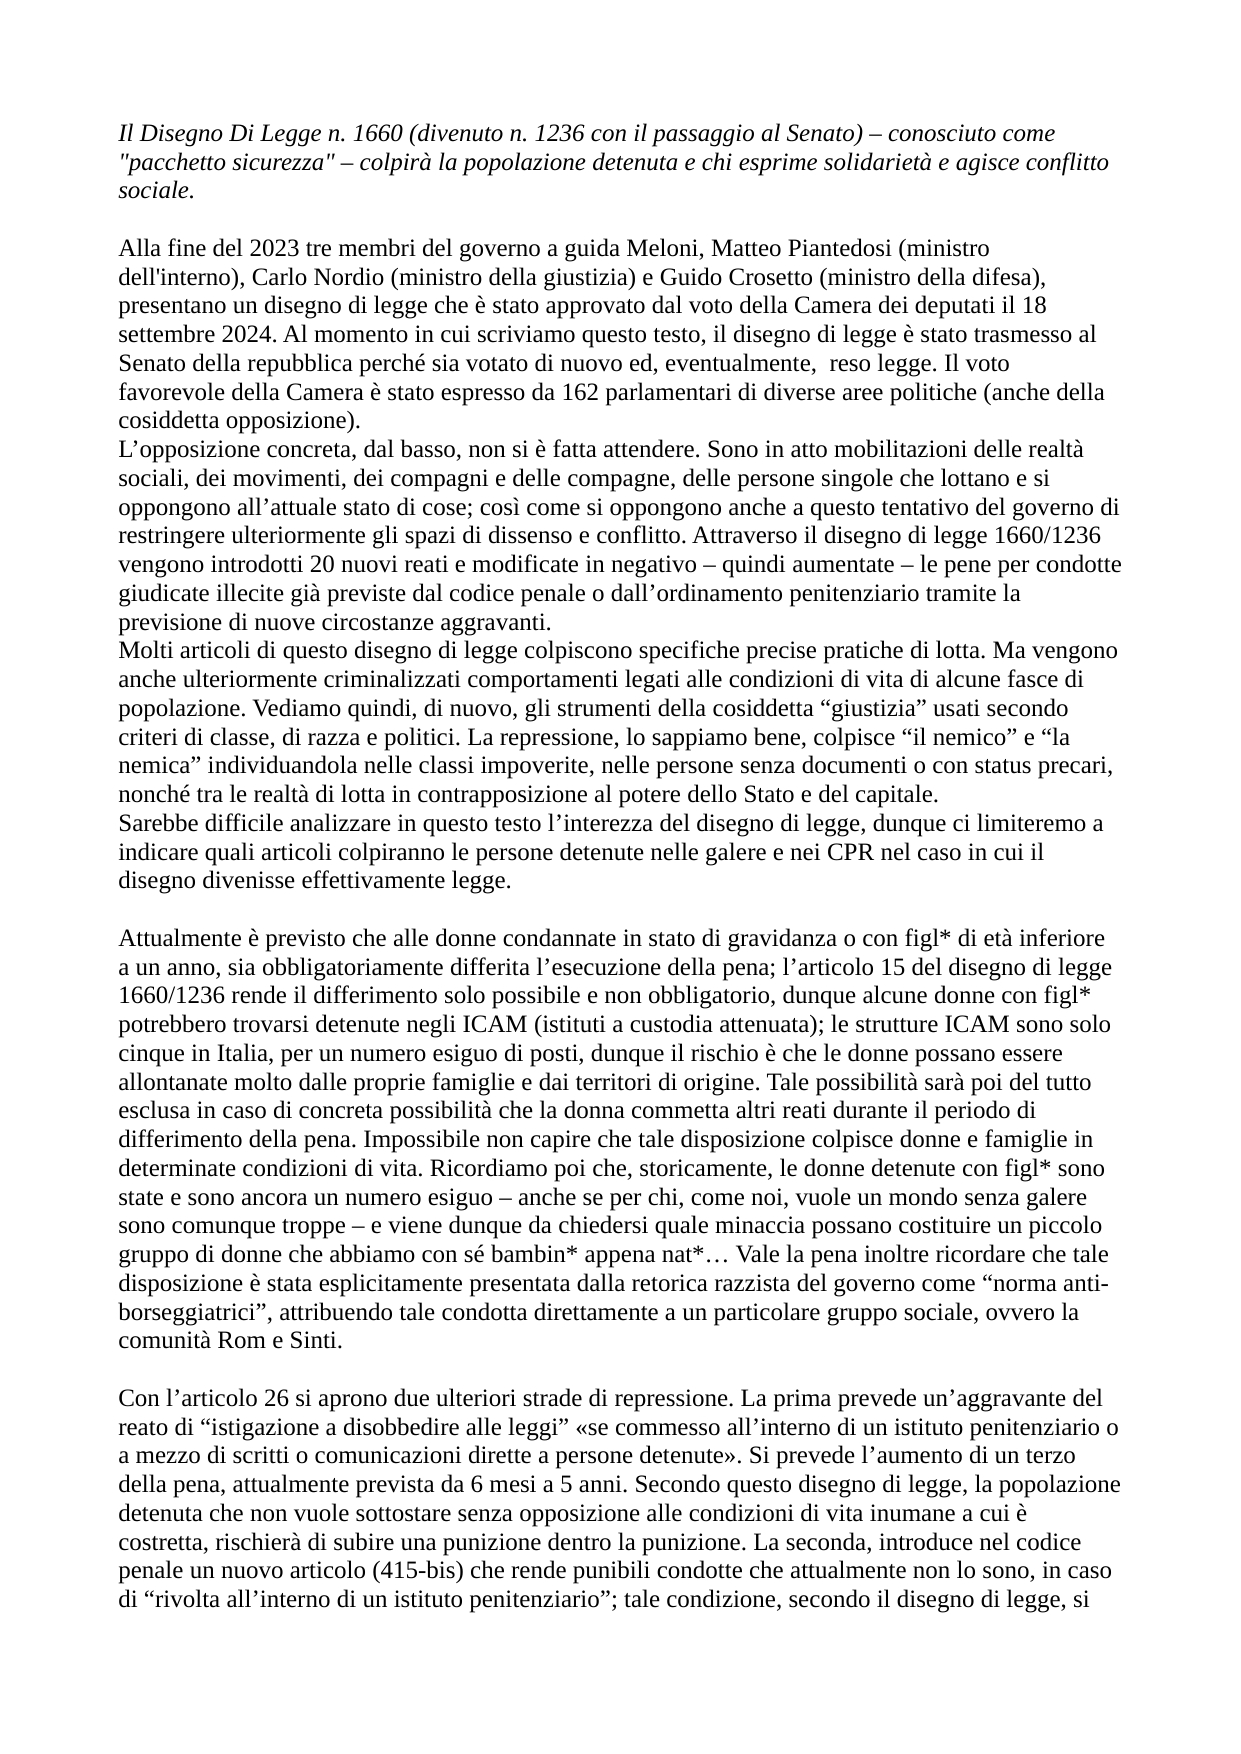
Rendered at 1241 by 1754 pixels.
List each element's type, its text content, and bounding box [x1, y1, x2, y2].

text Attualmente è previsto che alle donne condannate in stato di gravidanza o con figl* di età inferiore a un anno, sia obbligatoriamente differita l’esecuzione della pena; l’articolo 15 del disegno di legge 1660/1236 rende il differimento solo possibile e non obbligatorio, dunque alcune donne con figl* potrebbero trovarsi detenute negli ICAM (istituti a custodia attenuata); le strutture ICAM sono solo cinque in Italia, per un numero esiguo di posti, dunque il rischio è che le donne possano essere allontanate molto dalle proprie famiglie e dai territori di origine. Tale possibilità sarà poi del tutto esclusa in caso di concreta possibilità che la donna commetta altri reati durante il periodo di differimento della pena. Impossibile non capire che tale disposizione colpisce donne e famiglie in determinate condizioni di vita. Ricordiamo poi che, storicamente, le donne detenute con figl* sono state e sono ancora un numero esiguo – anche se per chi, come noi, vuole un mondo senza galere sono comunque troppe – e viene dunque da chiedersi quale minaccia possano costituire un piccolo gruppo di donne che abbiamo con sé bambin* appena nat*… Vale la pena inoltre ricordare che tale disposizione è stata esplicitamente presentata dalla retorica razzista del governo come “norma anti-borseggiatrici”, attribuendo tale condotta direttamente a un particolare gruppo sociale, ovvero la comunità Rom e Sinti. [118, 923, 1122, 1354]
text Sarebbe difficile analizzare in questo testo l’interezza del disegno di legge, dunque ci limiteremo a indicare quali articoli colpiranno le persone detenute nelle galere e nei CPR nel caso in cui il disegno divenisse effettivamente legge. [118, 808, 1122, 894]
text Molti articoli di questo disegno di legge colpiscono specifiche precise pratiche di lotta. Ma vengono anche ulteriormente criminalizzati comportamenti legati alle condizioni di vita di alcune fasce di popolazione. Vediamo quindi, di nuovo, gli strumenti della cosiddetta “giustizia” usati secondo criteri di classe, di razza e politici. La repressione, lo sappiamo bene, colpisce “il nemico” e “la nemica” individuandola nelle classi impoverite, nelle persone senza documenti o con status precari, nonché tra le realtà di lotta in contrapposizione al potere dello Stato e del capitale. [118, 636, 1122, 808]
text Il Disegno Di Legge n. 1660 (divenuto n. 1236 con il passaggio al Senato) – conosciuto come "pacchetto sicurezza" – colpirà la popolazione detenuta e chi esprime solidarietà e agisce conflitto sociale. [118, 118, 1122, 204]
text Alla fine del 2023 tre membri del governo a guida Meloni, Matteo Piantedosi (ministro dell'interno), Carlo Nordio (ministro della giustizia) e Guido Crosetto (ministro della difesa), presentano un disegno di legge che è stato approvato dal voto della Camera dei deputati il 18 settembre 2024. Al momento in cui scriviamo questo testo, il disegno di legge è stato trasmesso al Senato della repubblica perché sia votato di nuovo ed, eventualmente, reso legge. Il voto favorevole della Camera è stato espresso da 162 parlamentari di diverse aree politiche (anche della cosiddetta opposizione). [118, 233, 1122, 434]
text L’opposizione concreta, dal basso, non si è fatta attendere. Sono in atto mobilitazioni delle realtà sociali, dei movimenti, dei compagni e delle compagne, delle persone singole che lottano e si oppongono all’attuale stato di cose; così come si oppongono anche a questo tentativo del governo di restringere ulteriormente gli spazi di dissenso e conflitto. Attraverso il disegno di legge 1660/1236 vengono introdotti 20 nuovi reati e modificate in negativo – quindi aumentate – le pene per condotte giudicate illecite già previste dal codice penale o dall’ordinamento penitenziario tramite la previsione di nuove circostanze aggravanti. [118, 434, 1122, 636]
text Con l’articolo 26 si aprono due ulteriori strade di repressione. La prima prevede un’aggravante del reato di “istigazione a disobbedire alle leggi” «se commesso all’interno di un istituto penitenziario o a mezzo di scritti o comunicazioni dirette a persone detenute». Si prevede l’aumento di un terzo della pena, attualmente prevista da 6 mesi a 5 anni. Secondo questo disegno di legge, la popolazione detenuta che non vuole sottostare senza opposizione alle condizioni di vita inumane a cui è costretta, rischierà di subire una punizione dentro la punizione. La seconda, introduce nel codice penale un nuovo articolo (415-bis) che rende punibili condotte che attualmente non lo sono, in caso di “rivolta all’interno di un istituto penitenziario”; tale condizione, secondo il disegno di legge, si [118, 1383, 1122, 1613]
